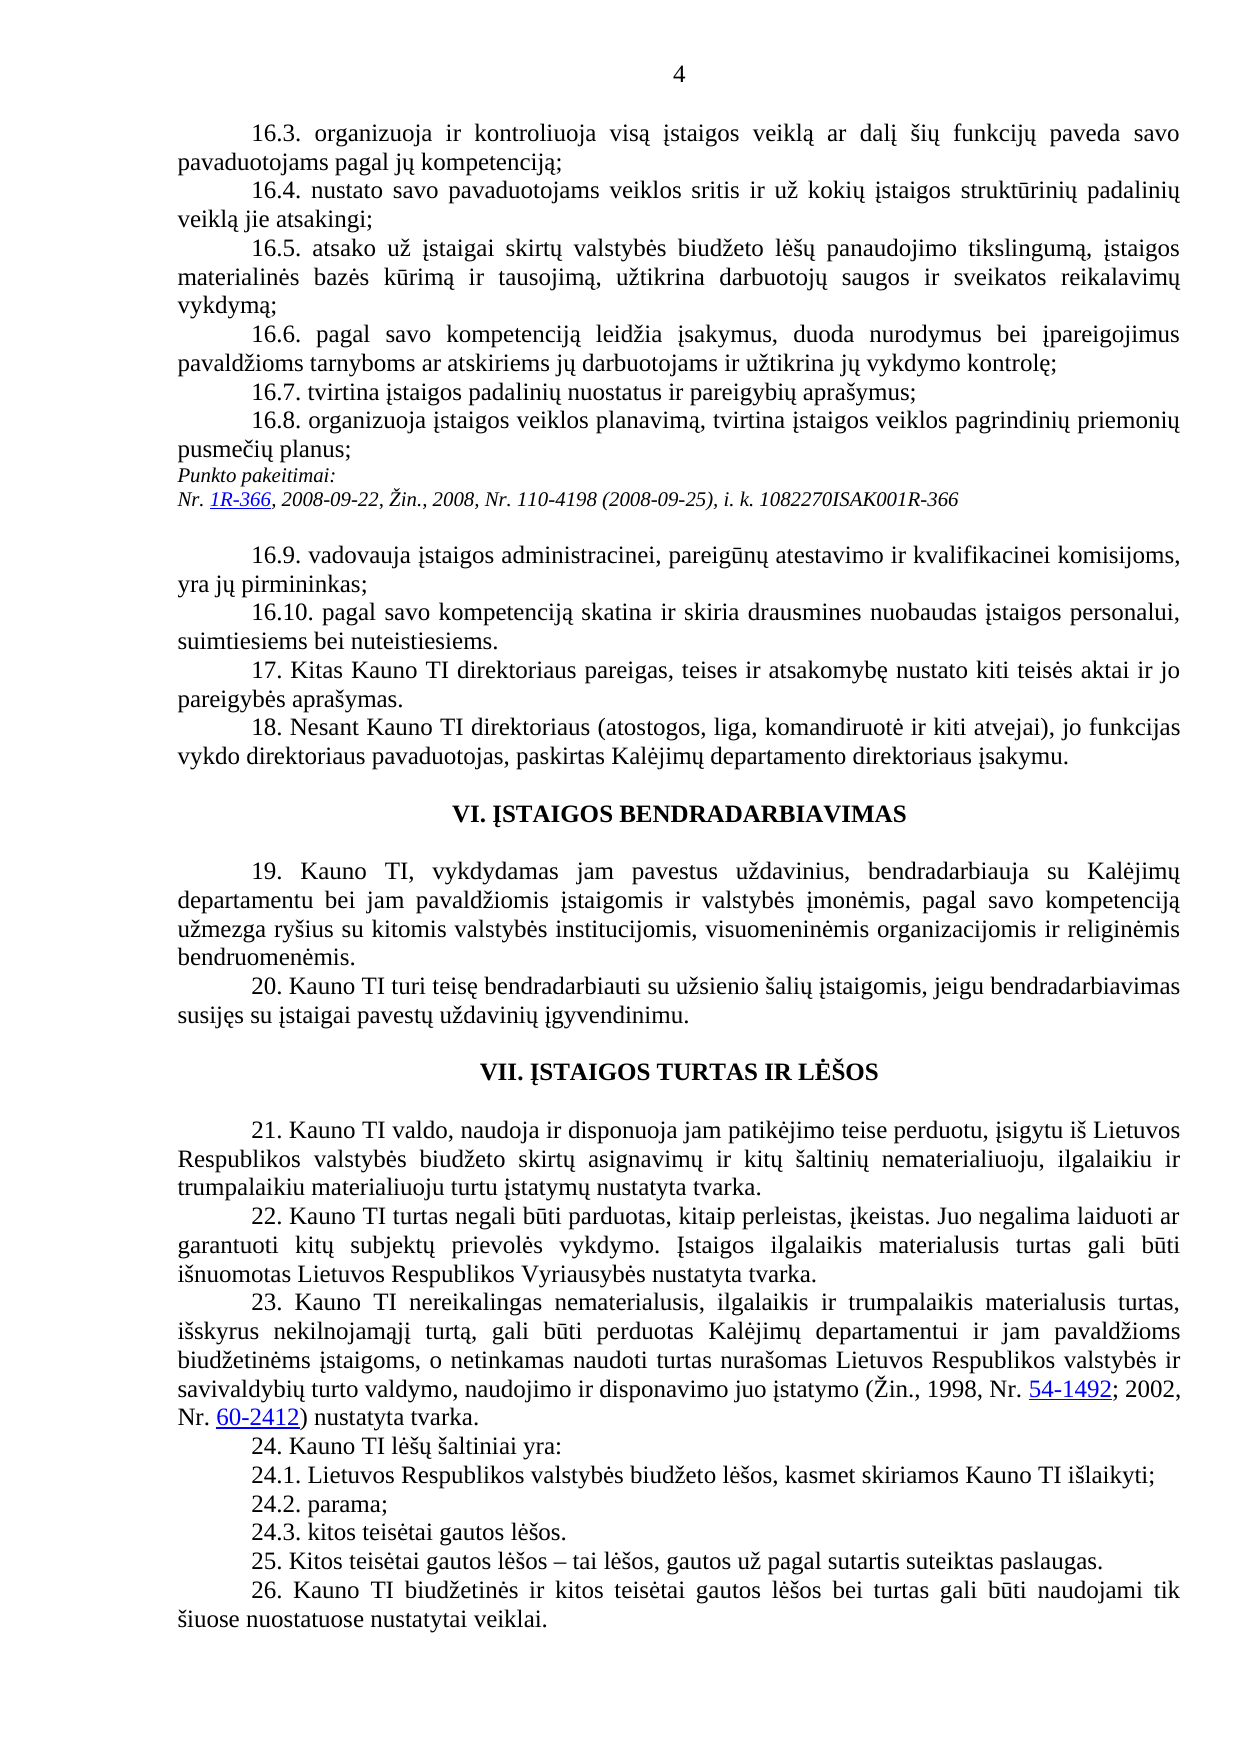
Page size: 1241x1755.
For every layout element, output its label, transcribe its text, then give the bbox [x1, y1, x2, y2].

text 23. Kauno TI nereikalingas nematerialusis, ilgalaikis ir trumpalaikis materialusis turtas, išskyrus nekilnojamąjį turtą, gali būti perduotas Kalėjimų departamentui ir jam pavaldžioms biudžetinėms įstaigoms, o netinkamas naudoti turtas nurašomas Lietuvos Respublikos valstybės ir savivaldybių turto valdymo, naudojimo ir disponavimo juo įstatymo (Žin., 1998, Nr. 54-1492; 2002, Nr. 60-2412) nustatyta tvarka. [177, 1287, 1181, 1431]
text 19. Kauno TI, vykdydamas jam pavestus uždavinius, bendradarbiauja su Kalėjimų departamentu bei jam pavaldžiomis įstaigomis ir valstybės įmonėmis, pagal savo kompetenciją užmezga ryšius su kitomis valstybės institucijomis, visuomeninėmis organizacijomis ir religinėmis bendruomenėmis. [177, 856, 1181, 971]
text 16.4. nustato savo pavaduotojams veiklos sritis ir už kokių įstaigos struktūrinių padalinių veiklą jie atsakingi; [177, 176, 1181, 233]
text 24.2. parama; [177, 1489, 1181, 1517]
text 16.10. pagal savo kompetenciją skatina ir skiria drausmines nuobaudas įstaigos personalui, suimtiesiems bei nuteistiesiems. [177, 597, 1181, 655]
text 22. Kauno TI turtas negali būti parduotas, kitaip perleistas, įkeistas. Juo negalima laiduoti ar garantuoti kitų subjektų prievolės vykdymo. Įstaigos ilgalaikis materialusis turtas gali būti išnuomotas Lietuvos Respublikos Vyriausybės nustatyta tvarka. [177, 1201, 1181, 1287]
text VII. ĮSTAIGOS TURTAS IR LĖŠOS [177, 1057, 1181, 1086]
text 18. Nesant Kauno TI direktoriaus (atostogos, liga, komandiruotė ir kiti atvejai), jo funkcijas vykdo direktoriaus pavaduotojas, paskirtas Kalėjimų departamento direktoriaus įsakymu. [177, 712, 1181, 770]
text 20. Kauno TI turi teisę bendradarbiauti su užsienio šalių įstaigomis, jeigu bendradarbiavimas susijęs su įstaigai pavestų uždavinių įgyvendinimu. [177, 971, 1181, 1029]
text 16.6. pagal savo kompetenciją leidžia įsakymus, duoda nurodymus bei įpareigojimus pavaldžioms tarnyboms ar atskiriems jų darbuotojams ir užtikrina jų vykdymo kontrolę; [177, 319, 1181, 377]
text 16.3. organizuoja ir kontroliuoja visą įstaigos veiklą ar dalį šių funkcijų paveda savo pavaduotojams pagal jų kompetenciją; [177, 118, 1181, 176]
text 25. Kitos teisėtai gautos lėšos – tai lėšos, gautos už pagal sutartis suteiktas paslaugas. [177, 1546, 1181, 1575]
text 24.3. kitos teisėtai gautos lėšos. [177, 1517, 1181, 1546]
text Punkto pakeitimai: [177, 463, 1181, 487]
text 24. Kauno TI lėšų šaltiniai yra: [177, 1431, 1181, 1460]
text 26. Kauno TI biudžetinės ir kitos teisėtai gautos lėšos bei turtas gali būti naudojami tik šiuose nuostatuose nustatytai veiklai. [177, 1575, 1181, 1632]
text 16.9. vadovauja įstaigos administracinei, pareigūnų atestavimo ir kvalifikacinei komisijoms, yra jų pirmininkas; [177, 540, 1181, 597]
text VI. ĮSTAIGOS BENDRADARBIAVIMAS [177, 799, 1181, 827]
text Nr. 1R-366, 2008-09-22, Žin., 2008, Nr. 110-4198 (2008-09-25), i. k. 1082270ISAK001R-366 [177, 487, 1181, 511]
text 16.7. tvirtina įstaigos padalinių nuostatus ir pareigybių aprašymus; [177, 377, 1181, 406]
text 16.5. atsako už įstaigai skirtų valstybės biudžeto lėšų panaudojimo tikslingumą, įstaigos materialinės bazės kūrimą ir tausojimą, užtikrina darbuotojų saugos ir sveikatos reikalavimų vykdymą; [177, 233, 1181, 319]
text 16.8. organizuoja įstaigos veiklos planavimą, tvirtina įstaigos veiklos pagrindinių priemonių pusmečių planus; [177, 406, 1181, 463]
text 24.1. Lietuvos Respublikos valstybės biudžeto lėšos, kasmet skiriamos Kauno TI išlaikyti; [177, 1460, 1181, 1489]
text 17. Kitas Kauno TI direktoriaus pareigas, teises ir atsakomybę nustato kiti teisės aktai ir jo pareigybės aprašymas. [177, 655, 1181, 712]
text 21. Kauno TI valdo, naudoja ir disponuoja jam patikėjimo teise perduotu, įsigytu iš Lietuvos Respublikos valstybės biudžeto skirtų asignavimų ir kitų šaltinių nematerialiuoju, ilgalaikiu ir trumpalaikiu materialiuoju turtu įstatymų nustatyta tvarka. [177, 1115, 1181, 1201]
